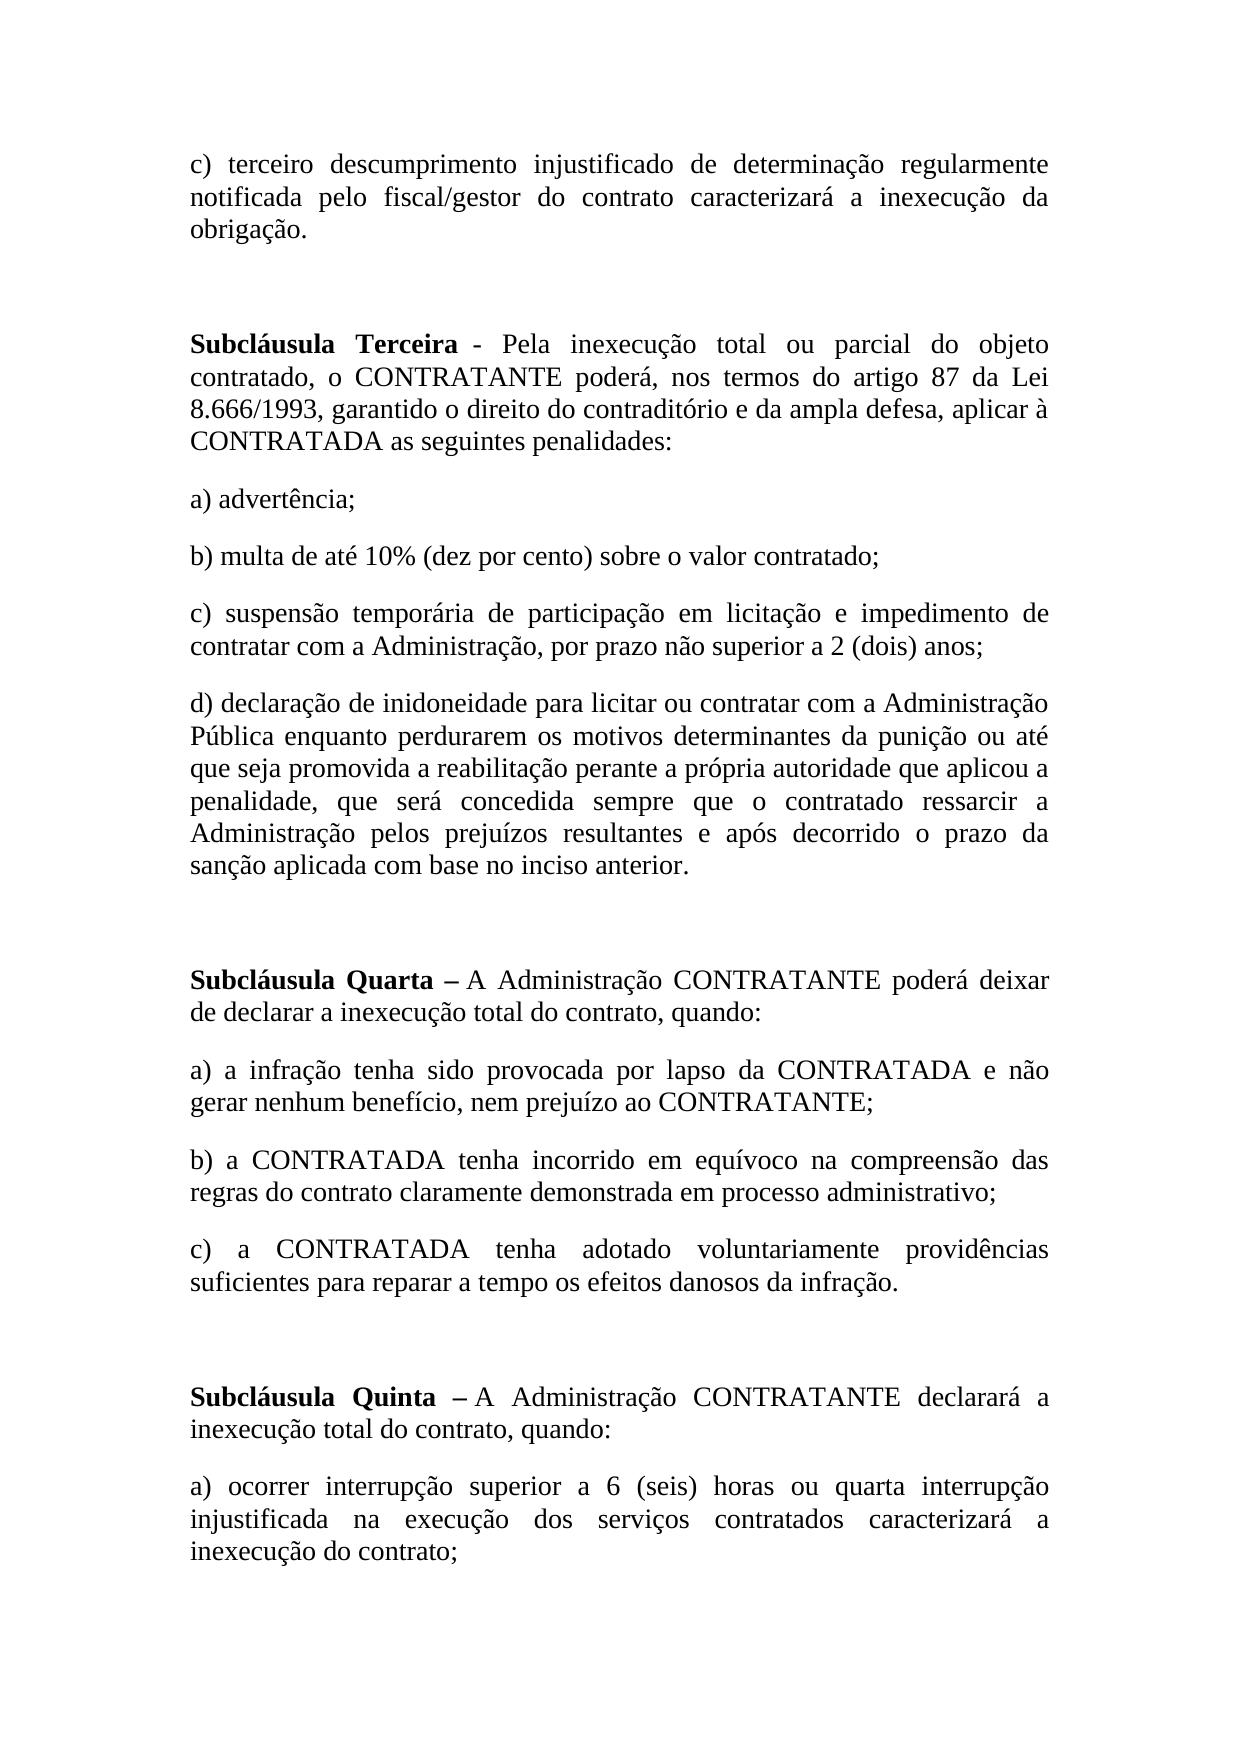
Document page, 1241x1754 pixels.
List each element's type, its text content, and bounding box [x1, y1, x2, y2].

text c) suspensão temporária de participação em licitação e impedimento de contratar com a Administração, por prazo não superior a 2 (dois) anos; [190, 597, 1051, 661]
text c) terceiro descumprimento injustificado de determinação regularmente notificada pelo fiscal/gestor do contrato caracterizará a inexecução da obrigação. [190, 148, 1051, 245]
text Subcláusula Quinta – A Administração CONTRATANTE declarará a inexecução total do contrato, quando: [190, 1380, 1051, 1444]
text a) a infração tenha sido provocada por lapso da CONTRATADA e não gerar nenhum benefício, nem prejuízo ao CONTRATANTE; [190, 1053, 1051, 1118]
text b) multa de até 10% (dez por cento) sobre o valor contratado; [190, 539, 1051, 572]
text Subcláusula Terceira - Pela inexecução total ou parcial do objeto contratado, o CONTRATANTE poderá, nos termos do artigo 87 da Lei 8.666/1993, garantido o direito do contraditório e da ampla defesa, aplicar à CONTRATADA as seguintes penalidades: [190, 327, 1051, 457]
text d) declaração de inidoneidade para licitar ou contratar com a Administração Pública enquanto perdurarem os motivos determinantes da punição ou até que seja promovida a reabilitação perante a própria autoridade que aplicou a penalidade, que será concedida sempre que o contratado ressarcir a Administração pelos prejuízos resultantes e após decorrido o prazo da sanção aplicada com base no inciso anterior. [190, 686, 1051, 881]
text b) a CONTRATADA tenha incorrido em equívoco na compreensão das regras do contrato claramente demonstrada em processo administrativo; [190, 1143, 1051, 1207]
text Subcláusula Quarta – A Administração CONTRATANTE poderá deixar de declarar a inexecução total do contrato, quando: [190, 963, 1051, 1028]
text c) a CONTRATADA tenha adotado voluntariamente providências suficientes para reparar a tempo os efeitos danosos da infração. [190, 1232, 1051, 1297]
text a) advertência; [190, 482, 1051, 514]
text a) ocorrer interrupção superior a 6 (seis) horas ou quarta interrupção injustificada na execução dos serviços contratados caracterizará a inexecução do contrato; [190, 1469, 1051, 1567]
